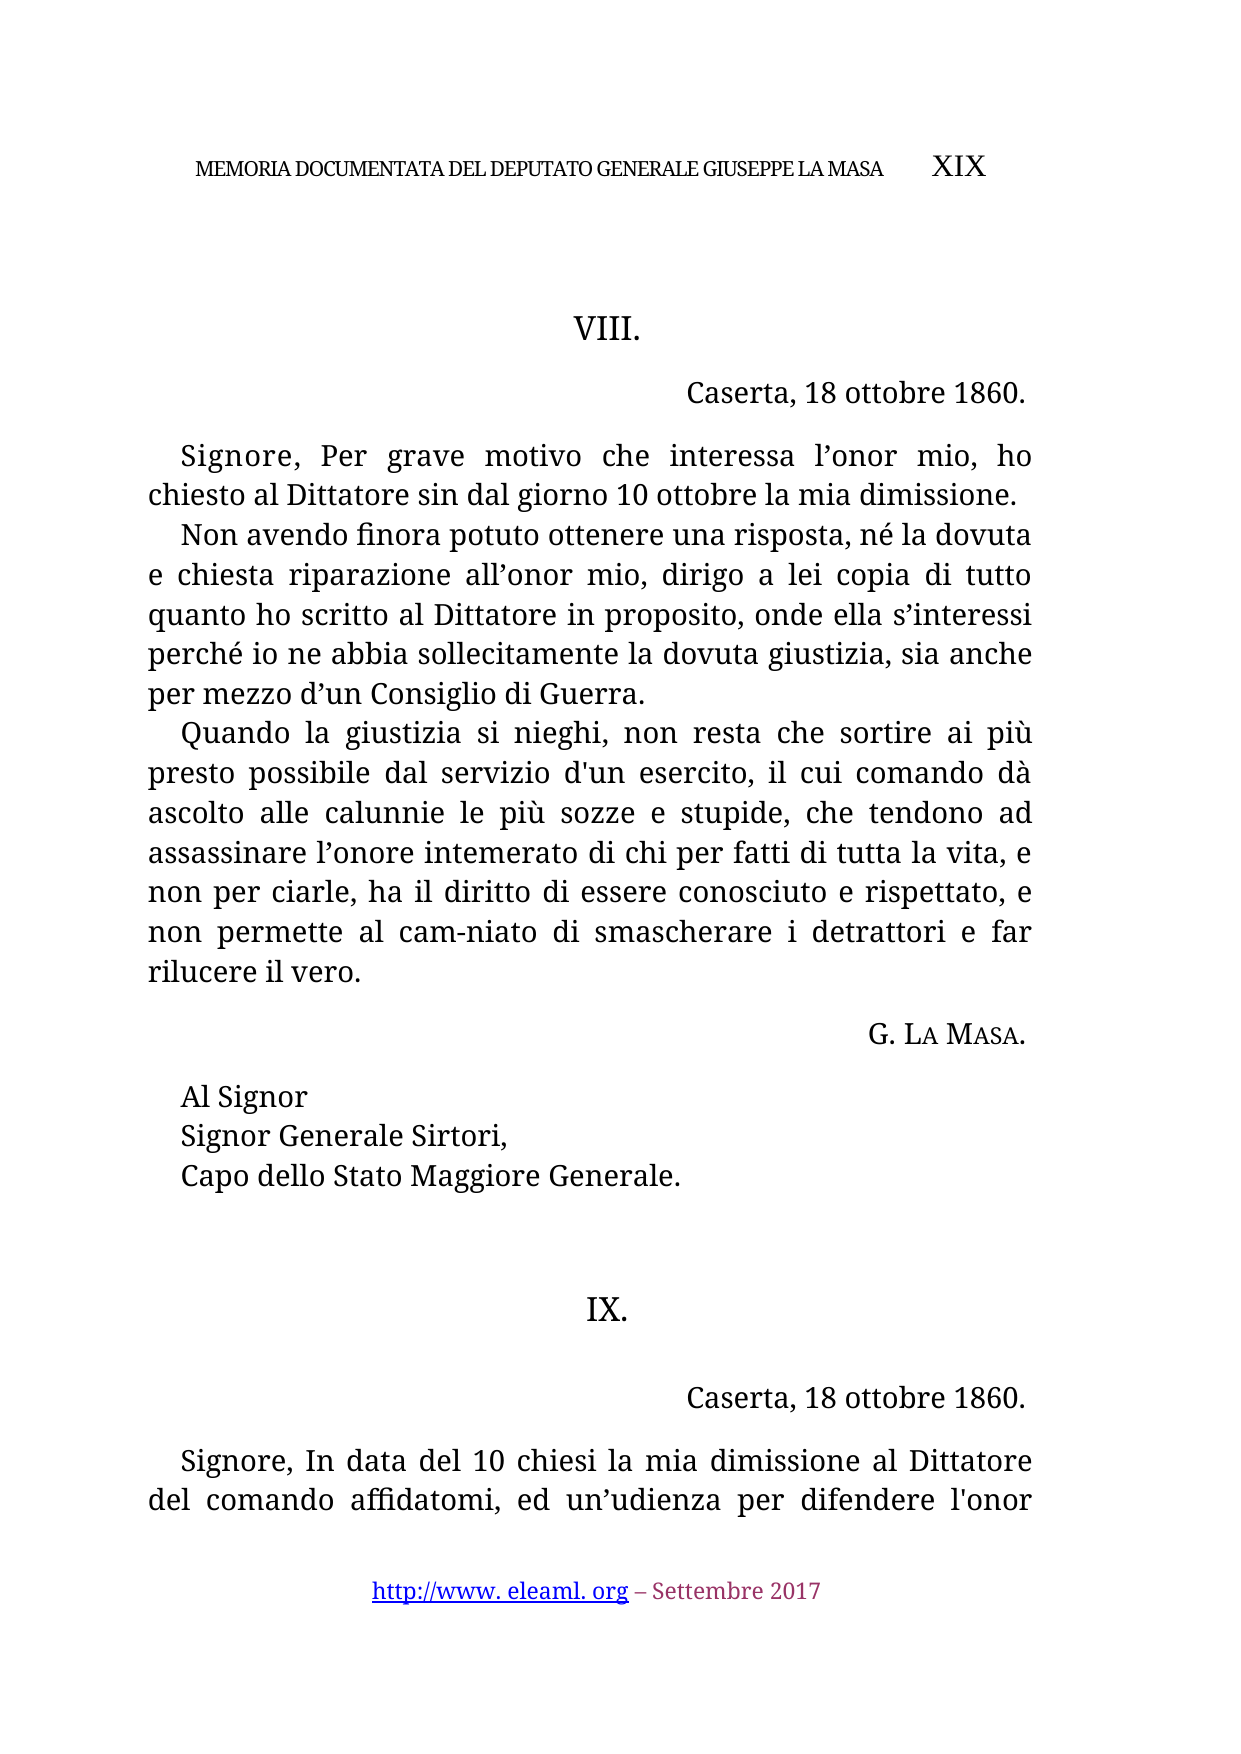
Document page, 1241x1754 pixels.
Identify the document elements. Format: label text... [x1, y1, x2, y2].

text Caserta, 18 ottobre 1860. [148, 1377, 1033, 1417]
text Quando la giustizia si nieghi, non resta che sortire ai più presto possibile dal servizio d'un esercito, il cui comando dà ascolto alle calunnie le più sozze e stupide, che tendono ad assassinare l’onore intemerato di chi per fatti di tutta la vita, e non per ciarle, ha il diritto di essere conosciuto e rispettato, e non permette al cam-niato di smascherare i detrattori e far rilucere il vero. [148, 713, 1033, 991]
text Caserta, 18 ottobre 1860. [148, 372, 1033, 412]
text Signor Generale Sirtori, [148, 1116, 1033, 1155]
text IX. [148, 1286, 1033, 1332]
text Signore, In data del 10 chiesi la mia dimissione al Dittatore del comando affidatomi, ed un’udienza per difendere l'onor [148, 1440, 1033, 1519]
text G. La Masa. [148, 1013, 1033, 1053]
text VIII. [148, 304, 1033, 350]
text Signore, Per grave motivo che interessa l’onor mio, ho chiesto al Dittatore sin dal giorno 10 ottobre la mia dimissione. [148, 435, 1033, 514]
text Non avendo finora potuto ottenere una risposta, né la dovuta e chiesta riparazione all’onor mio, dirigo a lei copia di tutto quanto ho scritto al Dittatore in proposito, onde ella s’interessi perché io ne abbia sollecitamente la dovuta giustizia, sia anche per mezzo d’un Consiglio di Guerra. [148, 514, 1033, 713]
text Al Signor [148, 1076, 1033, 1116]
text Capo dello Stato Maggiore Generale. [148, 1155, 1033, 1195]
